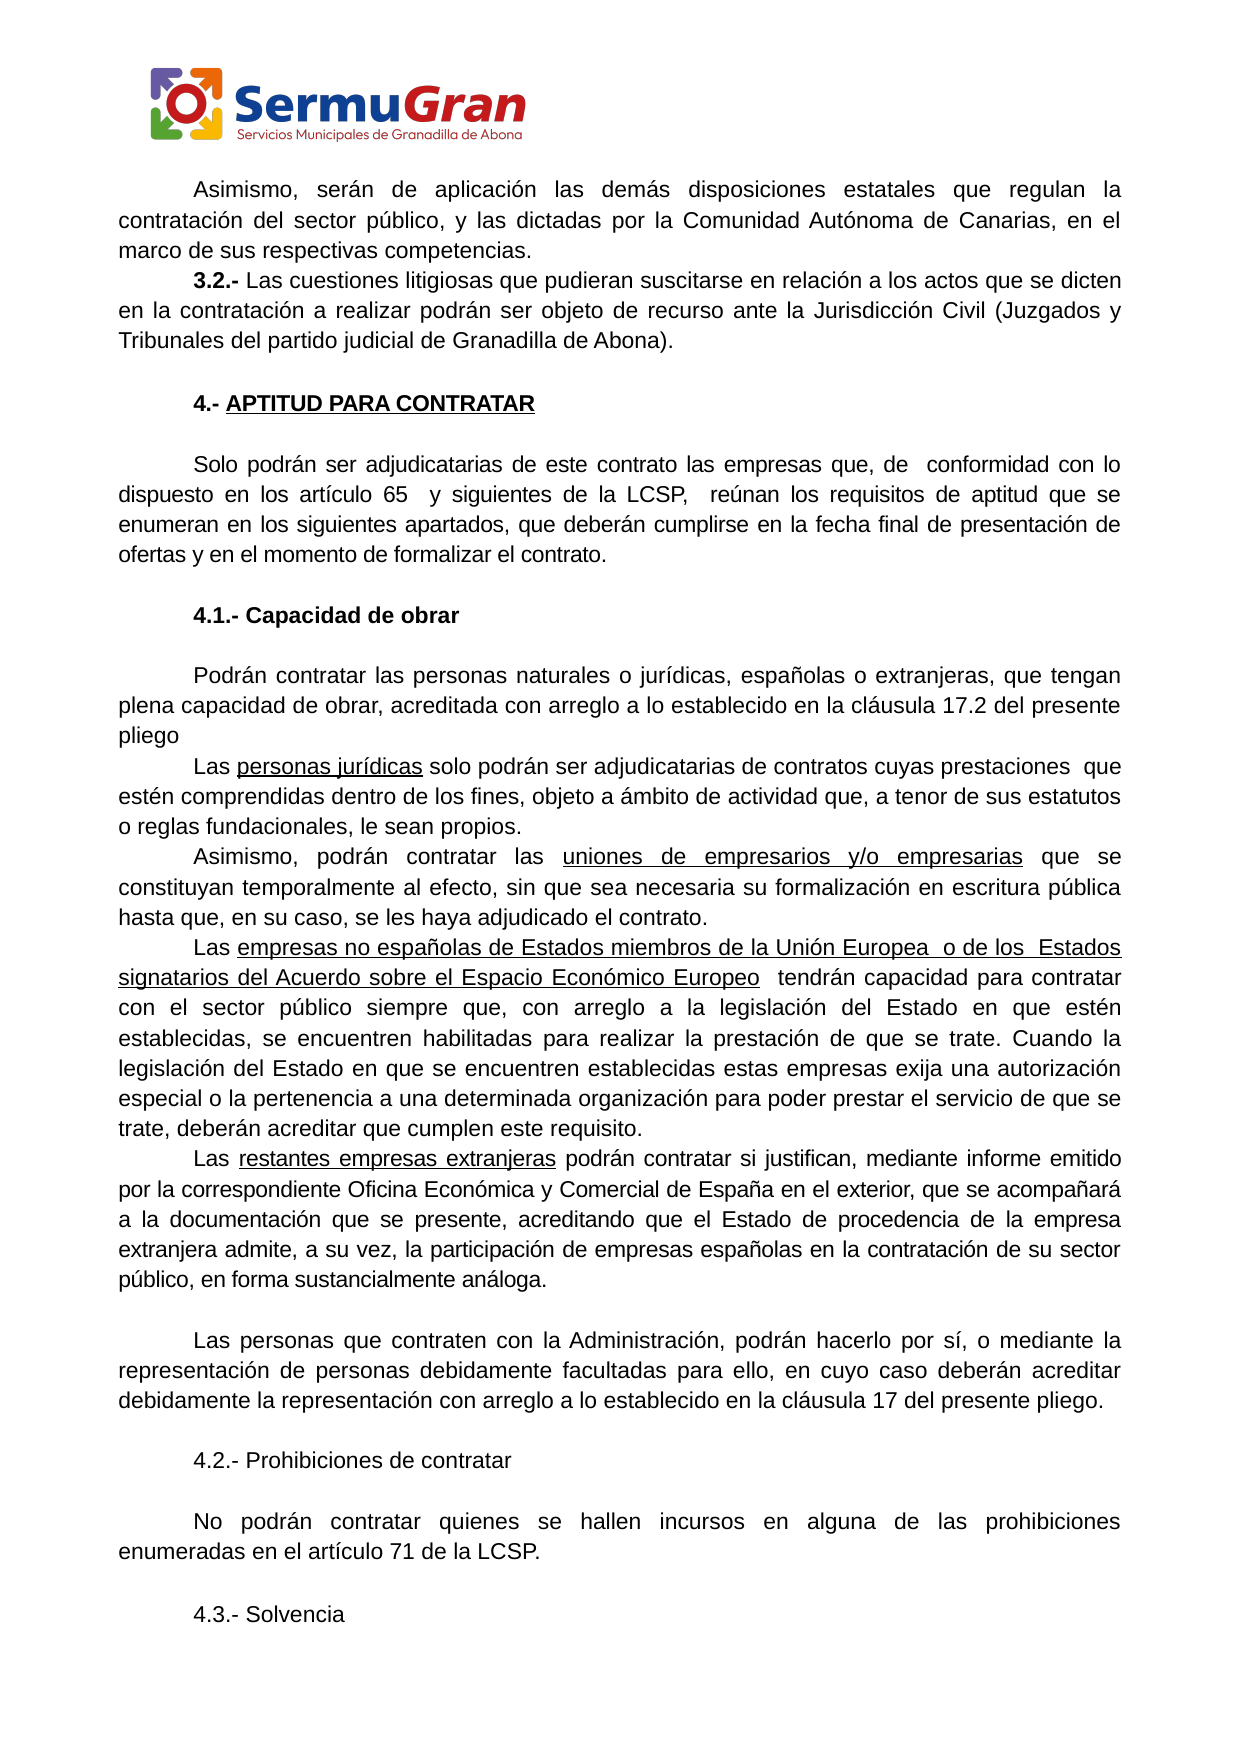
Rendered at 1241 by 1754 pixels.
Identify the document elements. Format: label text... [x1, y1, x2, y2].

text 4.- APTITUD PARA CONTRATAR [118, 390, 1122, 417]
text Podrán contratar las personas naturales o jurídicas, españolas o extranjeras, que tengan plena capacidad de obrar, acreditada con arreglo a lo establecido en la cláusula 17.2 del presente pliego [118, 662, 1122, 749]
text 3.2.- Las cuestiones litigiosas que pudieran suscitarse en relación a los actos que se dicten en la contratación a realizar podrán ser objeto de recurso ante la Jurisdicción Civil (Juzgados y Tribunales del partido judicial de Granadilla de Abona). [118, 267, 1122, 354]
text Solo podrán ser adjudicatarias de este contrato las empresas que, de conformidad con lo dispuesto en los artículo 65 y siguientes de la LCSP, reúnan los requisitos de aptitud que se enumeran en los siguientes apartados, que deberán cumplirse en la fecha final de presentación de ofertas y en el momento de formalizar el contrato. [118, 451, 1122, 568]
text Las empresas no españolas de Estados miembros de la Unión Europea o de los Estados signatarios del Acuerdo sobre el Espacio Económico Europeo tendrán capacidad para contratar con el sector público siempre que, con arreglo a la legislación del Estado en que estén establecidas, se encuentren habilitadas para realizar la prestación de que se trate. Cuando la legislación del Estado en que se encuentren establecidas estas empresas exija una autorización especial o la pertenencia a una determinada organización para poder prestar el servicio de que se trate, deberán acreditar que cumplen este requisito. [118, 934, 1122, 1142]
text 4.2.- Prohibiciones de contratar [118, 1447, 1122, 1474]
picture [133, 83, 543, 123]
text 4.3.- Solvencia [118, 1601, 1122, 1627]
text Asimismo, serán de aplicación las demás disposiciones estatales que regulan la contratación del sector público, y las dictadas por la Comunidad Autónoma de Canarias, en el marco de sus respectivas competencias. [118, 176, 1122, 263]
text 4.1.- Capacidad de obrar [118, 602, 1122, 628]
text Las personas jurídicas solo podrán ser adjudicatarias de contratos cuyas prestaciones que estén comprendidas dentro de los fines, objeto a ámbito de actividad que, a tenor de sus estatutos o reglas fundacionales, le sean propios. [118, 753, 1122, 839]
text No podrán contratar quienes se hallen incursos en alguna de las prohibiciones enumeradas en el artículo 71 de la LCSP. [118, 1508, 1122, 1564]
text Asimismo, podrán contratar las uniones de empresarios y/o empresarias que se constituyan temporalmente al efecto, sin que sea necesaria su formalización en escritura pública hasta que, en su caso, se les haya adjudicado el contrato. [118, 843, 1122, 930]
text Las personas que contraten con la Administración, podrán hacerlo por sí, o mediante la representación de personas debidamente facultadas para ello, en cuyo caso deberán acreditar debidamente la representación con arreglo a lo establecido en la cláusula 17 del presente pliego. [118, 1327, 1122, 1413]
text Las restantes empresas extranjeras podrán contratar si justifican, mediante informe emitido por la correspondiente Oficina Económica y Comercial de España en el exterior, que se acompañará a la documentación que se presente, acreditando que el Estado de procedencia de la empresa extranjera admite, a su vez, la participación de empresas españolas en la contratación de su sector público, en forma sustancialmente análoga. [118, 1145, 1122, 1293]
